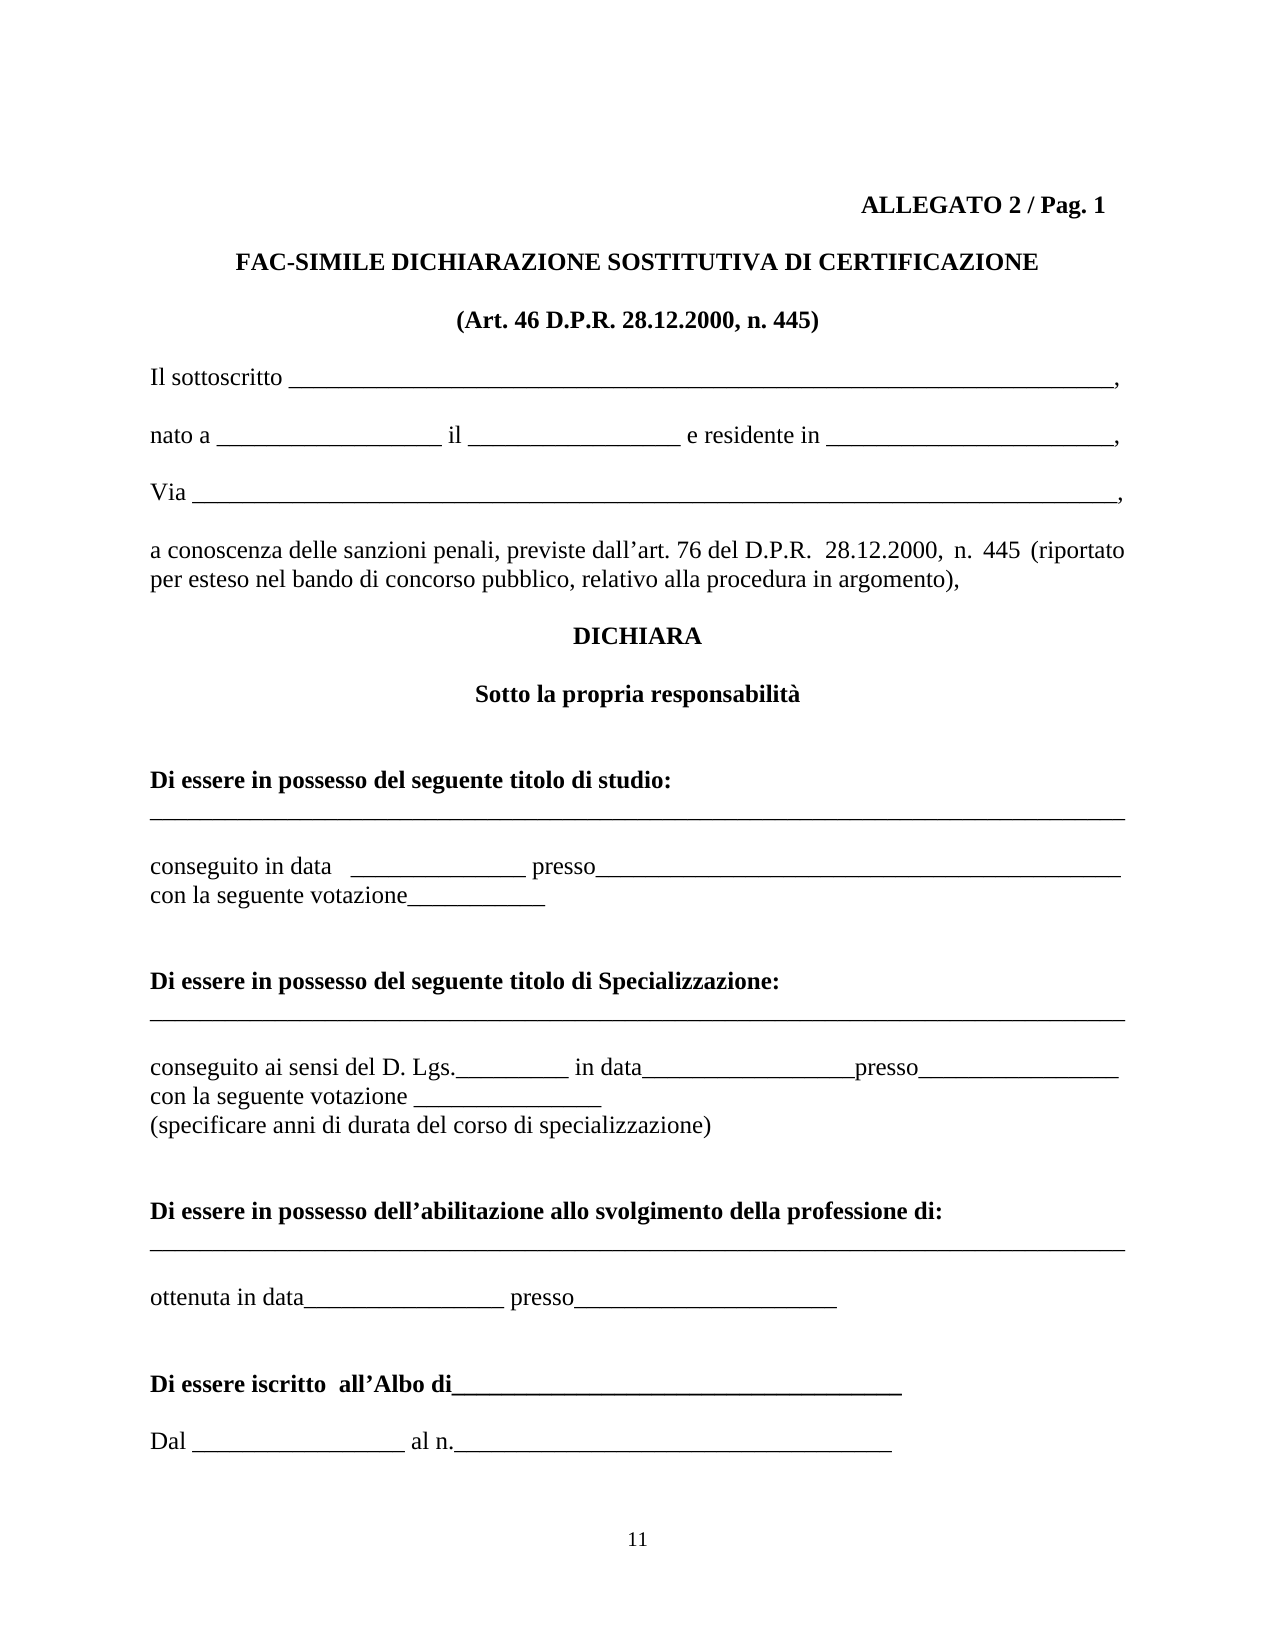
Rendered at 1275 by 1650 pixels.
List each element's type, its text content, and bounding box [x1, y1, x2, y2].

text nato a __________________ il _________________ e residente in _______________________, [150, 420, 1125, 449]
text ALLEGATO 2 / Pag. 1 [186, 190, 1125, 219]
text ottenuta in data________________ presso_____________________ [150, 1282, 1125, 1311]
text (specificare anni di durata del corso di specializzazione) [150, 1110, 1125, 1139]
text FAC-SIMILE DICHIARAZIONE SOSTITUTIVA DI CERTIFICAZIONE [150, 247, 1125, 276]
text ______________________________________________________________________________ [150, 1225, 1125, 1250]
text ______________________________________________________________________________ [150, 995, 1125, 1020]
text ______________________________________________________________________________ [150, 794, 1125, 819]
text Il sottoscritto __________________________________________________________________, [150, 362, 1125, 391]
text conseguito in data ______________ presso__________________________________________ con la seguente votazione___________ [150, 851, 1125, 909]
text a conoscenza delle sanzioni penali, previste dall’art. 76 del D.P.R. 28.12.2000, n. 445 (riportato per esteso nel bando di concorso pubblico, relativo alla procedura in argomento), [150, 535, 1125, 592]
text Sotto la propria responsabilità [150, 679, 1125, 707]
text Di essere in possesso dell’abilitazione allo svolgimento della professione di: [150, 1196, 1125, 1225]
subtitle DICHIARA [150, 621, 1125, 650]
text Di essere in possesso del seguente titolo di studio: [150, 765, 1125, 794]
text (Art. 46 D.P.R. 28.12.2000, n. 445) [150, 305, 1125, 334]
text Via __________________________________________________________________________, [150, 477, 1125, 506]
subtitle Di essere iscritto all’Albo di____________________________________ [150, 1369, 1125, 1397]
text conseguito ai sensi del D. Lgs._________ in data_________________presso________________ [150, 1052, 1125, 1081]
text con la seguente votazione _______________ [150, 1081, 1125, 1110]
text Dal _________________ al n.___________________________________ [150, 1426, 1125, 1455]
text Di essere in possesso del seguente titolo di Specializzazione: [150, 966, 1125, 995]
